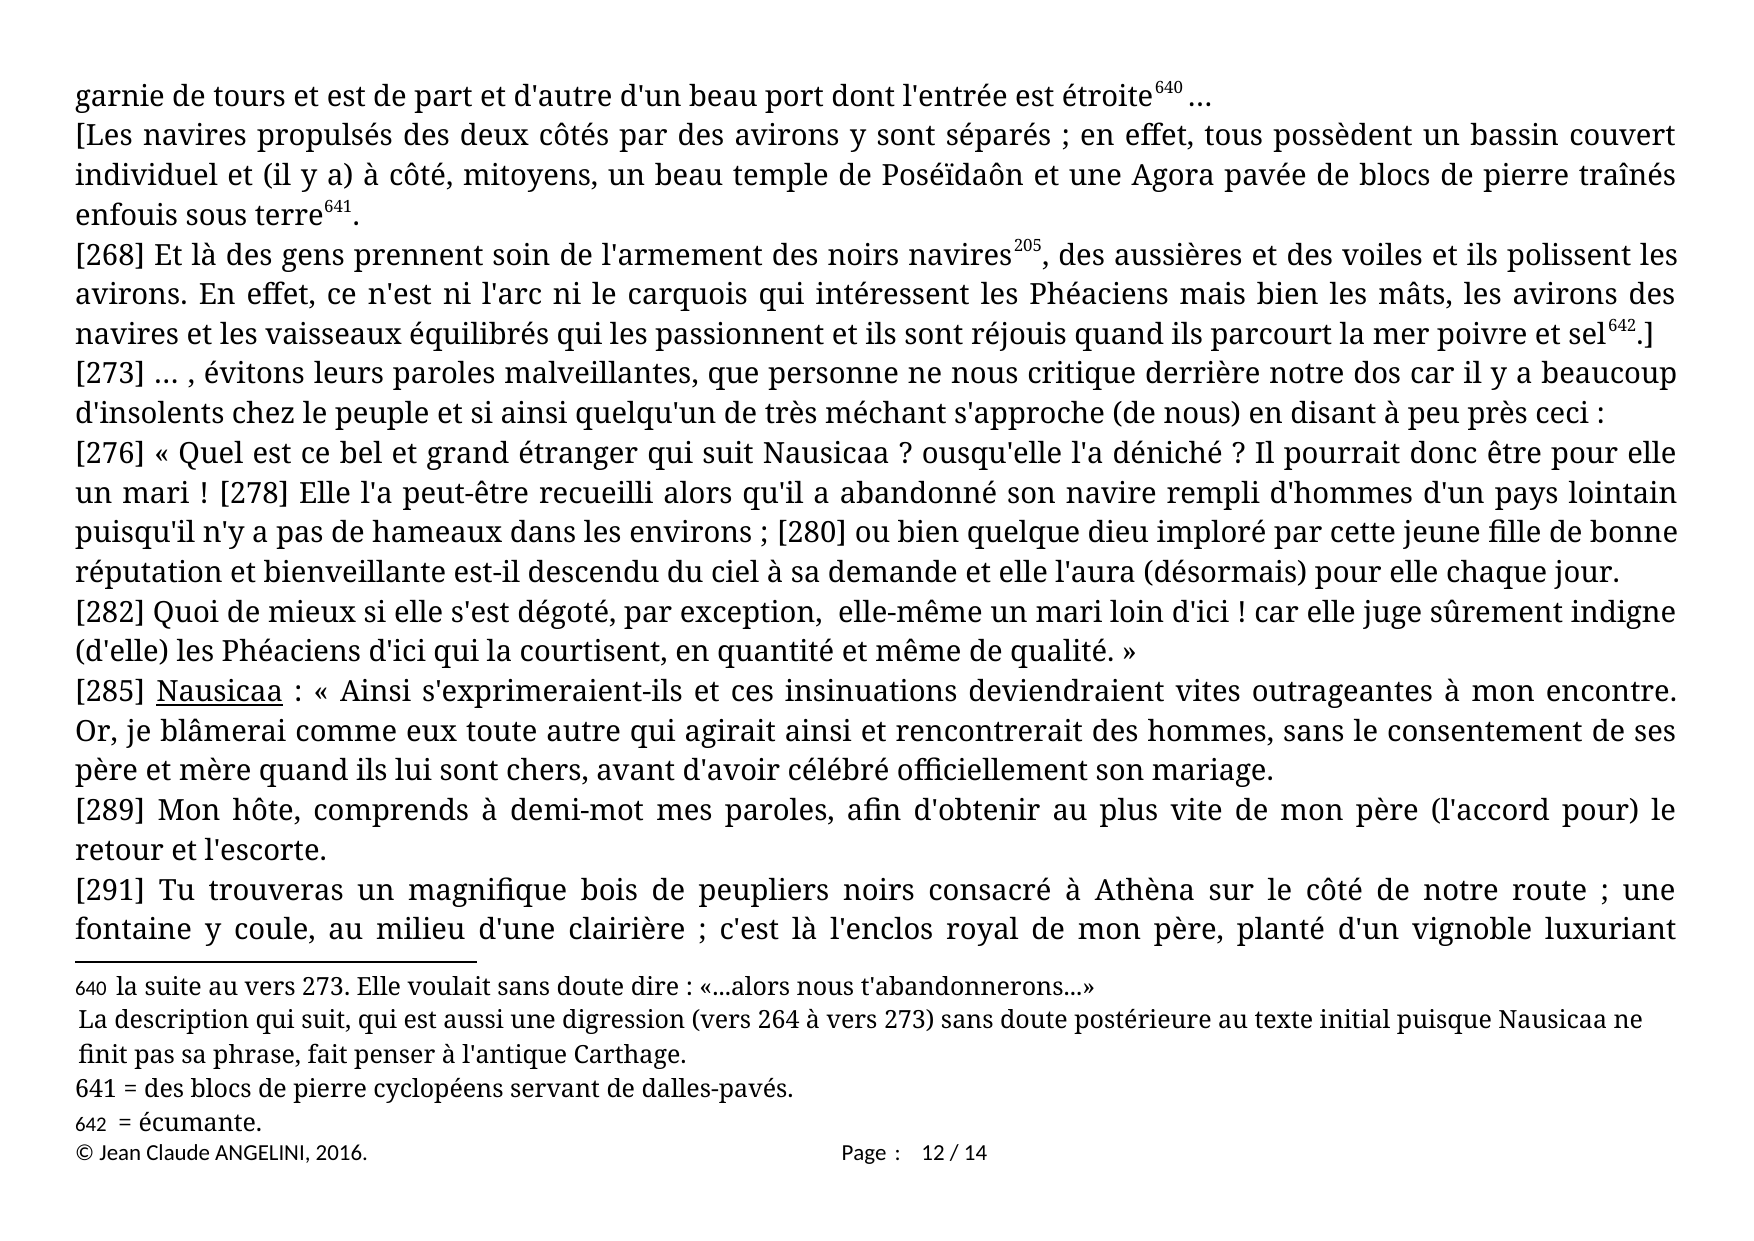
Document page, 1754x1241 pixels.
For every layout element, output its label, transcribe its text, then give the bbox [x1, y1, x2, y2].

text La description qui suit, qui est aussi une digression (vers 264 à vers 273) sans doute postérieure au texte initial puisque Nausicaa ne finit pas sa phrase, fait penser à l'antique Carthage. [78, 1002, 1679, 1070]
text = écumante. [75, 1104, 1679, 1138]
text la suite au vers 273. Elle voulait sans doute dire : «...alors nous t'abandonnerons...» [75, 968, 1679, 1002]
text [282] Quoi de mieux si elle s'est dégoté, par exception, elle-même un mari loin d'ici ! car elle juge sûrement indigne (d'elle) les Phéaciens d'ici qui la courtisent, en quantité et même de qualité. » [75, 591, 1679, 670]
text [285] Nausicaa : « Ainsi s'exprimeraient-ils et ces insinuations deviendraient vites outrageantes à mon encontre. Or, je blâmerai comme eux toute autre qui agirait ainsi et rencontrerait des hommes, sans le consentement de ses père et mère quand ils lui sont chers, avant d'avoir célébré officiellement son mariage. [75, 670, 1679, 789]
text garnie de tours et est de part et d'autre d'un beau port dont l'entrée est étroite … [75, 75, 1679, 115]
text [289] Mon hôte, comprends à demi-mot mes paroles, afin d'obtenir au plus vite de mon père (l'accord pour) le retour et l'escorte. [75, 789, 1679, 869]
text [273] … , évitons leurs paroles malveillantes, que personne ne nous critique derrière notre dos car il y a beaucoup d'insolents chez le peuple et si ainsi quelqu'un de très méchant s'approche (de nous) en disant à peu près ceci : [75, 353, 1679, 432]
text [276] « Quel est ce bel et grand étranger qui suit Nausicaa ? ousqu'elle l'a déniché ? Il pourrait donc être pour elle un mari ! [278] Elle l'a peut-être recueilli alors qu'il a abandonné son navire rempli d'hommes d'un pays lointain puisqu'il n'y a pas de hameaux dans les environs ; [280] ou bien quelque dieu imploré par cette jeune fille de bonne réputation et bienveillante est-il descendu du ciel à sa demande et elle l'aura (désormais) pour elle chaque jour. [75, 432, 1679, 591]
text [Les navires propulsés des deux côtés par des avirons y sont séparés ; en effet, tous possèdent un bassin couvert individuel et (il y a) à côté, mitoyens, un beau temple de Poséïdaôn et une Agora pavée de blocs de pierre traînés enfouis sous terre. [75, 115, 1679, 234]
text [268] Et là des gens prennent soin de l'armement des noirs navires205, des aussières et des voiles et ils polissent les avirons. En effet, ce n'est ni l'arc ni le carquois qui intéressent les Phéaciens mais bien les mâts, les avirons des navires et les vaisseaux équilibrés qui les passionnent et ils sont réjouis quand ils parcourt la mer poivre et sel.] [75, 234, 1679, 353]
text [291] Tu trouveras un magnifique bois de peupliers noirs consacré à Athèna sur le côté de notre route ; une fontaine y coule, au milieu d'une clairière ; c'est là l'enclos royal de mon père, planté d'un vignoble luxuriant [75, 869, 1679, 948]
text = des blocs de pierre cyclopéens servant de dalles-pavés. [75, 1070, 1679, 1104]
